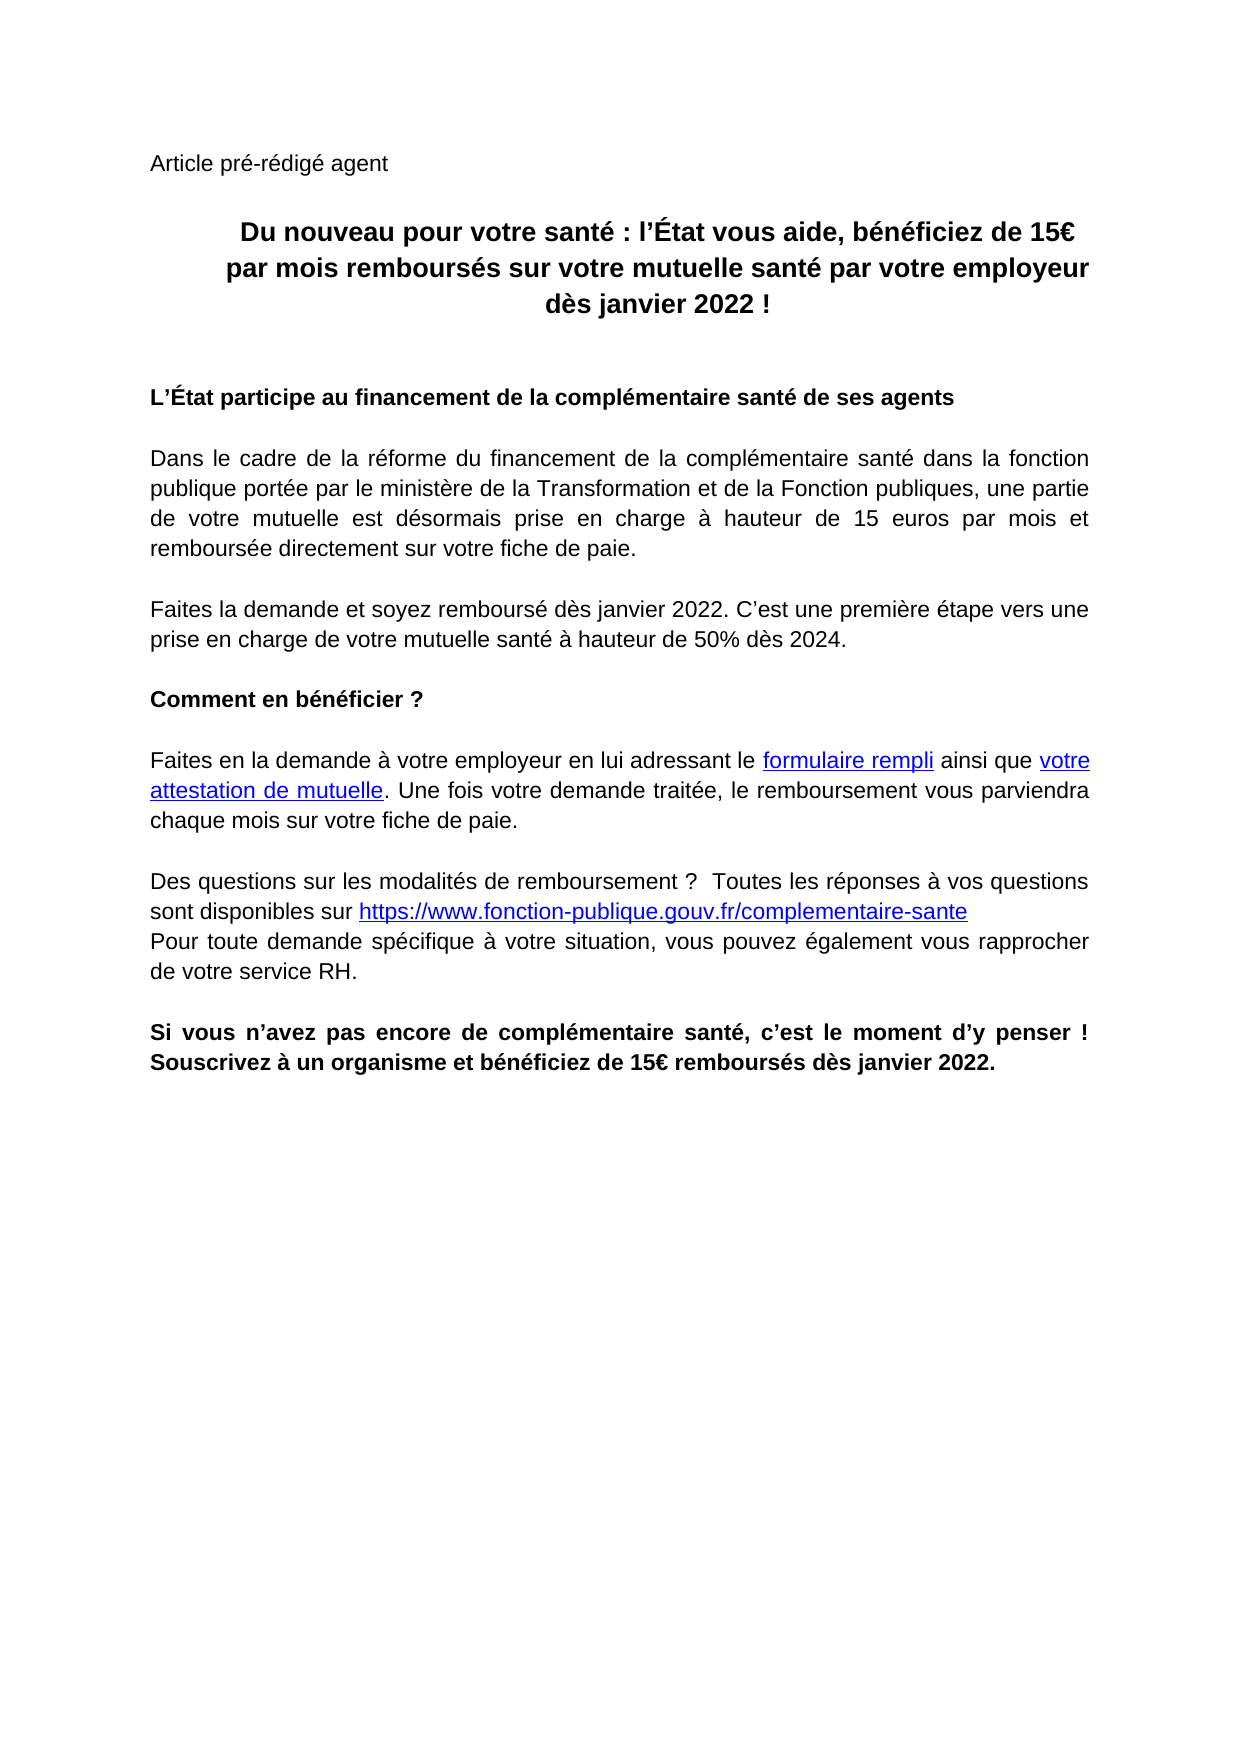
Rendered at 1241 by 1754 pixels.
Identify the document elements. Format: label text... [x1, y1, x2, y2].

text Faites la demande et soyez remboursé dès janvier 2022. C’est une première étape vers une prise en charge de votre mutuelle santé à hauteur de 50% dès 2024. [150, 596, 1090, 652]
text L’État participe au financement de la complémentaire santé de ses agents [150, 384, 1090, 411]
text Pour toute demande spécifique à votre situation, vous pouvez également vous rapprocher de votre service RH. [150, 928, 1090, 985]
text Faites en la demande à votre employeur en lui adressant le formulaire rempli ainsi que votre attestation de mutuelle. Une fois votre demande traitée, le remboursement vous parviendra chaque mois sur votre fiche de paie. [150, 747, 1090, 834]
text Si vous n’avez pas encore de complémentaire santé, c’est le moment d’y penser ! Souscrivez à un organisme et bénéficiez de 15€ remboursés dès janvier 2022. [150, 1019, 1090, 1075]
text Des questions sur les modalités de remboursement ? Toutes les réponses à vos questions sont disponibles sur https://www.fonction-publique.gouv.fr/complementaire-sante [150, 868, 1090, 924]
text Du nouveau pour votre santé : l’État vous aide, bénéficiez de 15€ par mois remboursés sur votre mutuelle santé par votre employeur dès janvier 2022 ! [225, 216, 1090, 319]
text Article pré-rédigé agent [150, 150, 1090, 176]
text Dans le cadre de la réforme du financement de la complémentaire santé dans la fonction publique portée par le ministère de la Transformation et de la Fonction publiques, une partie de votre mutuelle est désormais prise en charge à hauteur de 15 euros par mois et remboursée directement sur votre fiche de paie. [150, 445, 1090, 562]
text Comment en bénéficier ? [150, 686, 1090, 713]
